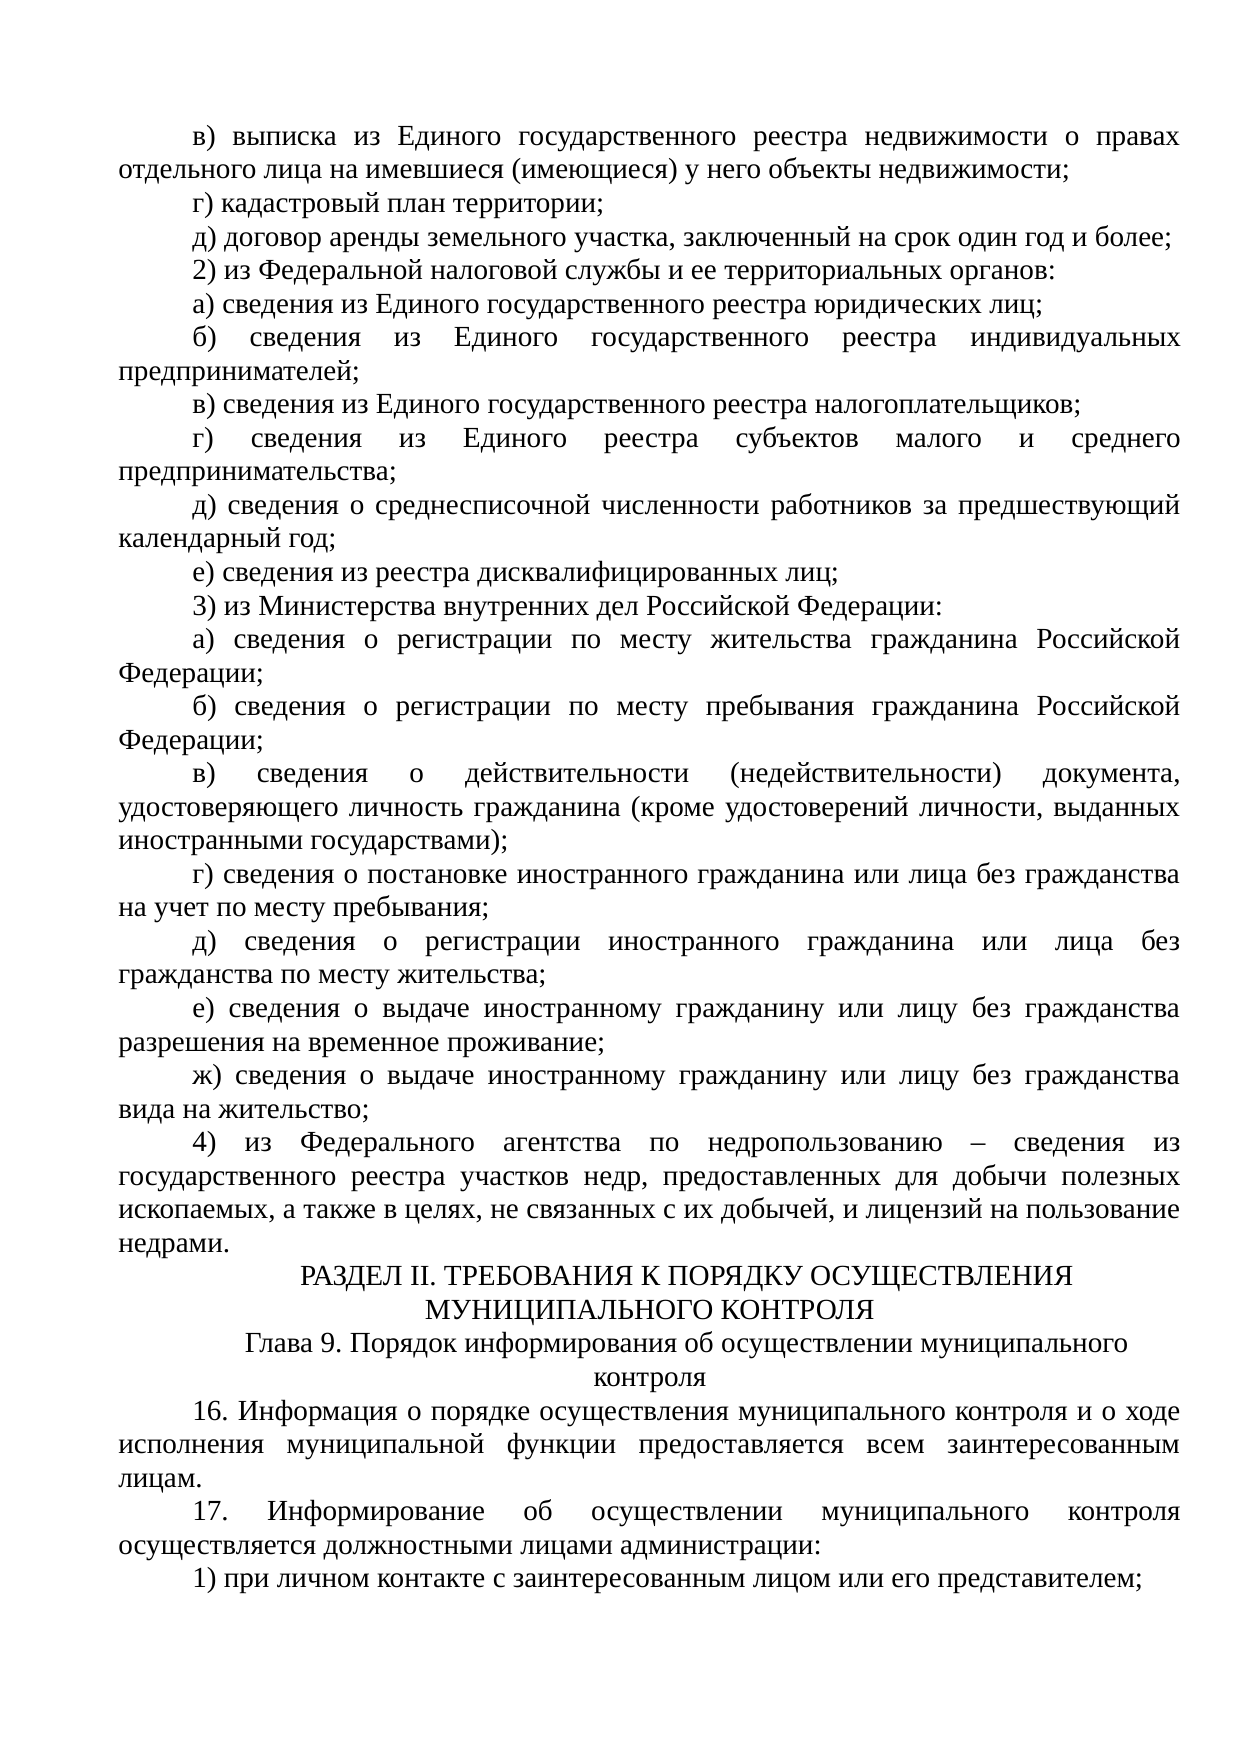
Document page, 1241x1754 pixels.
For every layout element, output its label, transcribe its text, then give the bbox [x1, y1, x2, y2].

text 4) из Федерального агентства по недропользованию – сведения из государственного реестра участков недр, предоставленных для добычи полезных ископаемых, а также в целях, не связанных с их добычей, и лицензий на пользование недрами. [118, 1124, 1181, 1258]
text е) сведения о выдаче иностранному гражданину или лицу без гражданства разрешения на временное проживание; [118, 990, 1181, 1057]
text д) договор аренды земельного участка, заключенный на срок один год и более; [118, 219, 1181, 252]
text 1) при личном контакте с заинтересованным лицом или его представителем; [118, 1560, 1181, 1594]
text г) кадастровый план территории; [118, 185, 1181, 219]
text РАЗДЕЛ II. ТРЕБОВАНИЯ К ПОРЯДКУ ОСУЩЕСТВЛЕНИЯ МУНИЦИПАЛЬНОГО КОНТРОЛЯ [118, 1258, 1181, 1326]
text 2) из Федеральной налоговой службы и ее территориальных органов: [118, 252, 1181, 286]
text г) сведения из Единого реестра субъектов малого и среднего предпринимательства; [118, 420, 1181, 487]
text в) выписка из Единого государственного реестра недвижимости о правах отдельного лица на имевшиеся (имеющиеся) у него объекты недвижимости; [118, 118, 1181, 185]
text Глава 9. Порядок информирования об осуществлении муниципального контроля [118, 1326, 1181, 1393]
text 17. Информирование об осуществлении муниципального контроля осуществляется должностными лицами администрации: [118, 1493, 1181, 1560]
text д) сведения о регистрации иностранного гражданина или лица без гражданства по месту жительства; [118, 923, 1181, 990]
text б) сведения о регистрации по месту пребывания гражданина Российской Федерации; [118, 688, 1181, 755]
text 3) из Министерства внутренних дел Российской Федерации: [118, 588, 1181, 621]
text г) сведения о постановке иностранного гражданина или лица без гражданства на учет по месту пребывания; [118, 856, 1181, 923]
text е) сведения из реестра дисквалифицированных лиц; [118, 554, 1181, 588]
text в) сведения о действительности (недействительности) документа, удостоверяющего личность гражданина (кроме удостоверений личности, выданных иностранными государствами); [118, 755, 1181, 856]
text а) сведения о регистрации по месту жительства гражданина Российской Федерации; [118, 621, 1181, 688]
text б) сведения из Единого государственного реестра индивидуальных предпринимателей; [118, 319, 1181, 386]
text ж) сведения о выдаче иностранному гражданину или лицу без гражданства вида на жительство; [118, 1057, 1181, 1124]
text а) сведения из Единого государственного реестра юридических лиц; [118, 286, 1181, 319]
text д) сведения о среднесписочной численности работников за предшествующий календарный год; [118, 487, 1181, 554]
text 16. Информация о порядке осуществления муниципального контроля и о ходе исполнения муниципальной функции предоставляется всем заинтересованным лицам. [118, 1393, 1181, 1493]
text в) сведения из Единого государственного реестра налогоплательщиков; [118, 386, 1181, 420]
